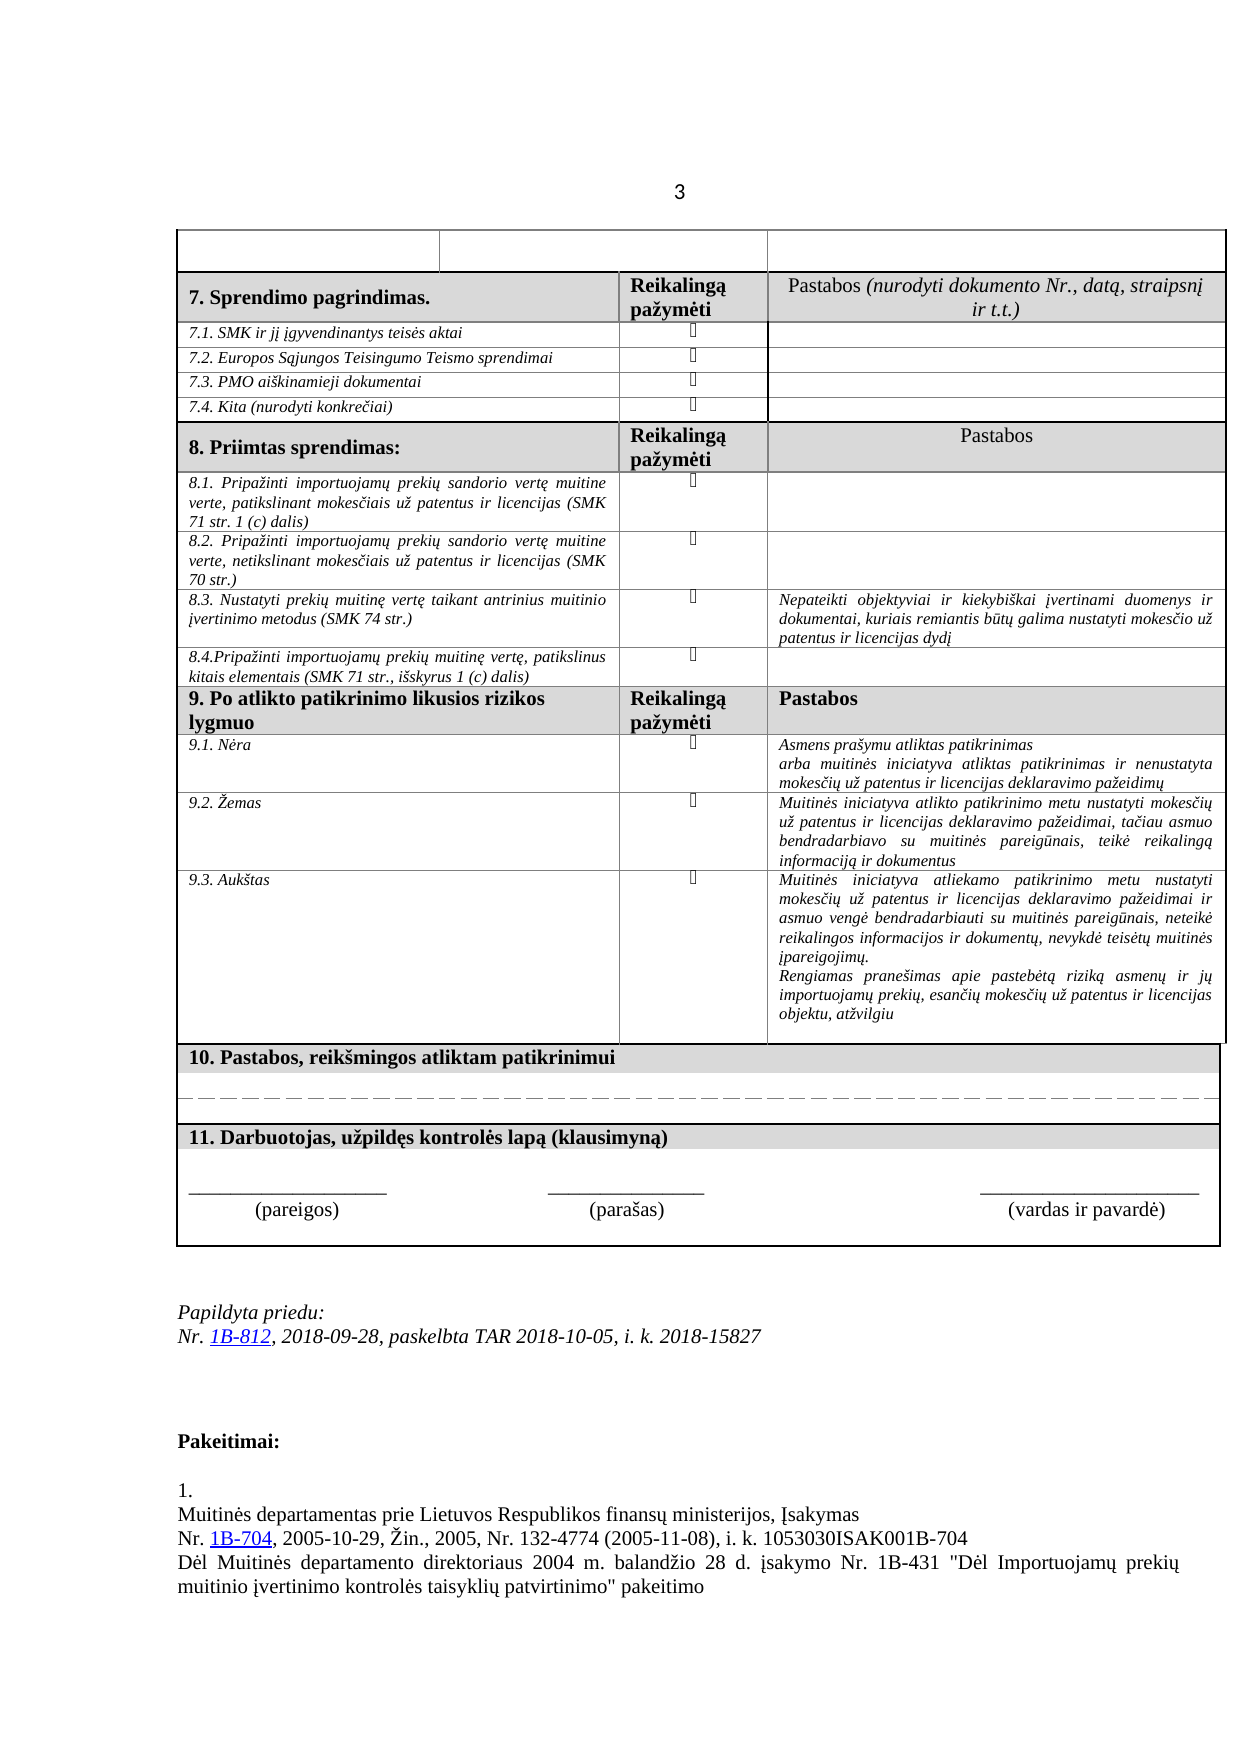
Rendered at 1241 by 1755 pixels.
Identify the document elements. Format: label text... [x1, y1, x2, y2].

table_cell 9.1. Nėra [178, 735, 619, 792]
table_cell Reikalingą pažymėti [620, 423, 767, 471]
table_cell Asmens prašymu atliktas patikrinimas arba muitinės iniciatyva atliktas patikrinimas ir nenustatyta mokesčių už patentus ir licencijas deklaravimo pažeidimų [768, 735, 1225, 792]
table_cell Pastabos [769, 423, 1225, 471]
text Dėl Muitinės departamento direktoriaus 2004 m. balandžio 28 d. įsakymo Nr. 1B-431 "Dėl Importuojamų prekių muitinio įvertinimo kontrolės taisyklių patvirtinimo" pakeitimo [177, 1550, 1181, 1598]
table_cell [1221, 1073, 1226, 1097]
table_cell 7.2. Europos Sąjungos Teisingumo Teismo sprendimai [178, 348, 619, 372]
table_cell 10. Pastabos, reikšmingos atliktam patikrinimui [178, 1045, 1219, 1073]
table_cell 7. Sprendimo pagrindimas. [178, 273, 618, 321]
text Pakeitimai: [177, 1429, 1181, 1453]
table_cell  [620, 473, 767, 531]
text Nr. 1B-812, 2018-09-28, paskelbta TAR 2018-10-05, i. k. 2018-15827 [177, 1324, 1181, 1348]
table_cell [768, 231, 1225, 271]
table_cell 11. Darbuotojas, užpildęs kontrolės lapą (klausimyną) [178, 1125, 1219, 1149]
table_cell ___________________ _______________ _____________________ (pareigos) (parašas) (vardas ir pavardė) [178, 1149, 1219, 1245]
table_cell  [620, 871, 767, 1042]
text Muitinės departamentas prie Lietuvos Respublikos finansų ministerijos, Įsakymas [177, 1502, 1181, 1526]
text Papildyta priedu: [177, 1300, 1181, 1324]
table_cell  [620, 735, 767, 792]
table_cell 8.2. Pripažinti importuojamų prekių sandorio vertę muitine verte, netikslinant mokesčiais už patentus ir licencijas (SMK 70 str.) [178, 532, 619, 589]
table_cell 7.4. Kita (nurodyti konkrečiai) [178, 398, 619, 421]
table_cell 9.2. Žemas [178, 793, 619, 869]
table_cell  [620, 793, 767, 869]
table_cell [178, 1073, 1219, 1097]
table_cell Muitinės iniciatyva atliekamo patikrinimo metu nustatyti mokesčių už patentus ir licencijas deklaravimo pažeidimai ir asmuo vengė bendradarbiauti su muitinės pareigūnais, neteikė reikalingos informacijos ir dokumentų, nevykdė teisėtų muitinės įpareigojimų. Rengiamas pranešimas apie pastebėtą riziką asmenų ir jų importuojamų prekių, esančių mokesčių už patentus ir licencijas objektu, atžvilgiu [768, 871, 1225, 1042]
table_cell [769, 323, 1225, 347]
table_cell  [620, 590, 767, 647]
table_cell  [620, 398, 767, 421]
table_cell  [620, 323, 767, 347]
table_cell 7.1. SMK ir jį įgyvendinantys teisės aktai [178, 323, 619, 347]
text 1. [177, 1478, 1181, 1502]
table_cell [1221, 1123, 1226, 1149]
table_cell [769, 348, 1225, 372]
table_cell 8.3. Nustatyti prekių muitinę vertę taikant antrinius muitinio įvertinimo metodus (SMK 74 str.) [178, 590, 619, 647]
table_cell Muitinės iniciatyva atlikto patikrinimo metu nustatyti mokesčių už patentus ir licencijas deklaravimo pažeidimai, tačiau asmuo bendradarbiavo su muitinės pareigūnais, teikė reikalingą informaciją ir dokumentus [768, 793, 1225, 869]
text Nr. 1B-704, 2005-10-29, Žin., 2005, Nr. 132-4774 (2005-11-08), i. k. 1053030ISAK001B-704 [177, 1526, 1181, 1550]
table_cell Nepateikti objektyviai ir kiekybiškai įvertinami duomenys ir dokumentai, kuriais remiantis būtų galima nustatyti mokesčio už patentus ir licencijas dydį [768, 590, 1225, 647]
table_cell Pastabos [768, 687, 1225, 734]
table_cell 9. Po atlikto patikrinimo likusios rizikos lygmuo [178, 687, 619, 734]
table_cell [768, 648, 1225, 686]
table_cell  [620, 648, 767, 686]
table_cell [1221, 1098, 1226, 1122]
table_cell 8.4.Pripažinti importuojamų prekių muitinę vertę, patikslinus kitais elementais (SMK 71 str., išskyrus 1 (c) dalis) [178, 648, 619, 686]
table_cell 7.3. PMO aiškinamieji dokumentai [178, 373, 619, 396]
table_cell [178, 231, 439, 271]
table_cell [768, 532, 1225, 589]
table_cell  [620, 348, 767, 372]
table_cell [1221, 1044, 1226, 1073]
table_cell Reikalingą pažymėti [620, 687, 767, 734]
table_cell Pastabos (nurodyti dokumento Nr., datą, straipsnį ir t.t.) [769, 273, 1225, 321]
table_cell [1221, 1149, 1226, 1245]
table_cell  [620, 373, 767, 396]
table_cell [769, 373, 1225, 396]
table_cell [768, 473, 1225, 531]
table_cell 8.1. Pripažinti importuojamų prekių sandorio vertę muitine verte, patikslinant mokesčiais už patentus ir licencijas (SMK 71 str. 1 (c) dalis) [178, 473, 619, 531]
table_cell [440, 231, 767, 271]
table_cell 8. Priimtas sprendimas: [178, 423, 618, 471]
table_cell 9.3. Aukštas [178, 871, 619, 1042]
table_cell  [620, 532, 767, 589]
table_cell [769, 398, 1225, 421]
table_cell [178, 1098, 1219, 1122]
table_cell Reikalingą pažymėti [620, 273, 767, 321]
